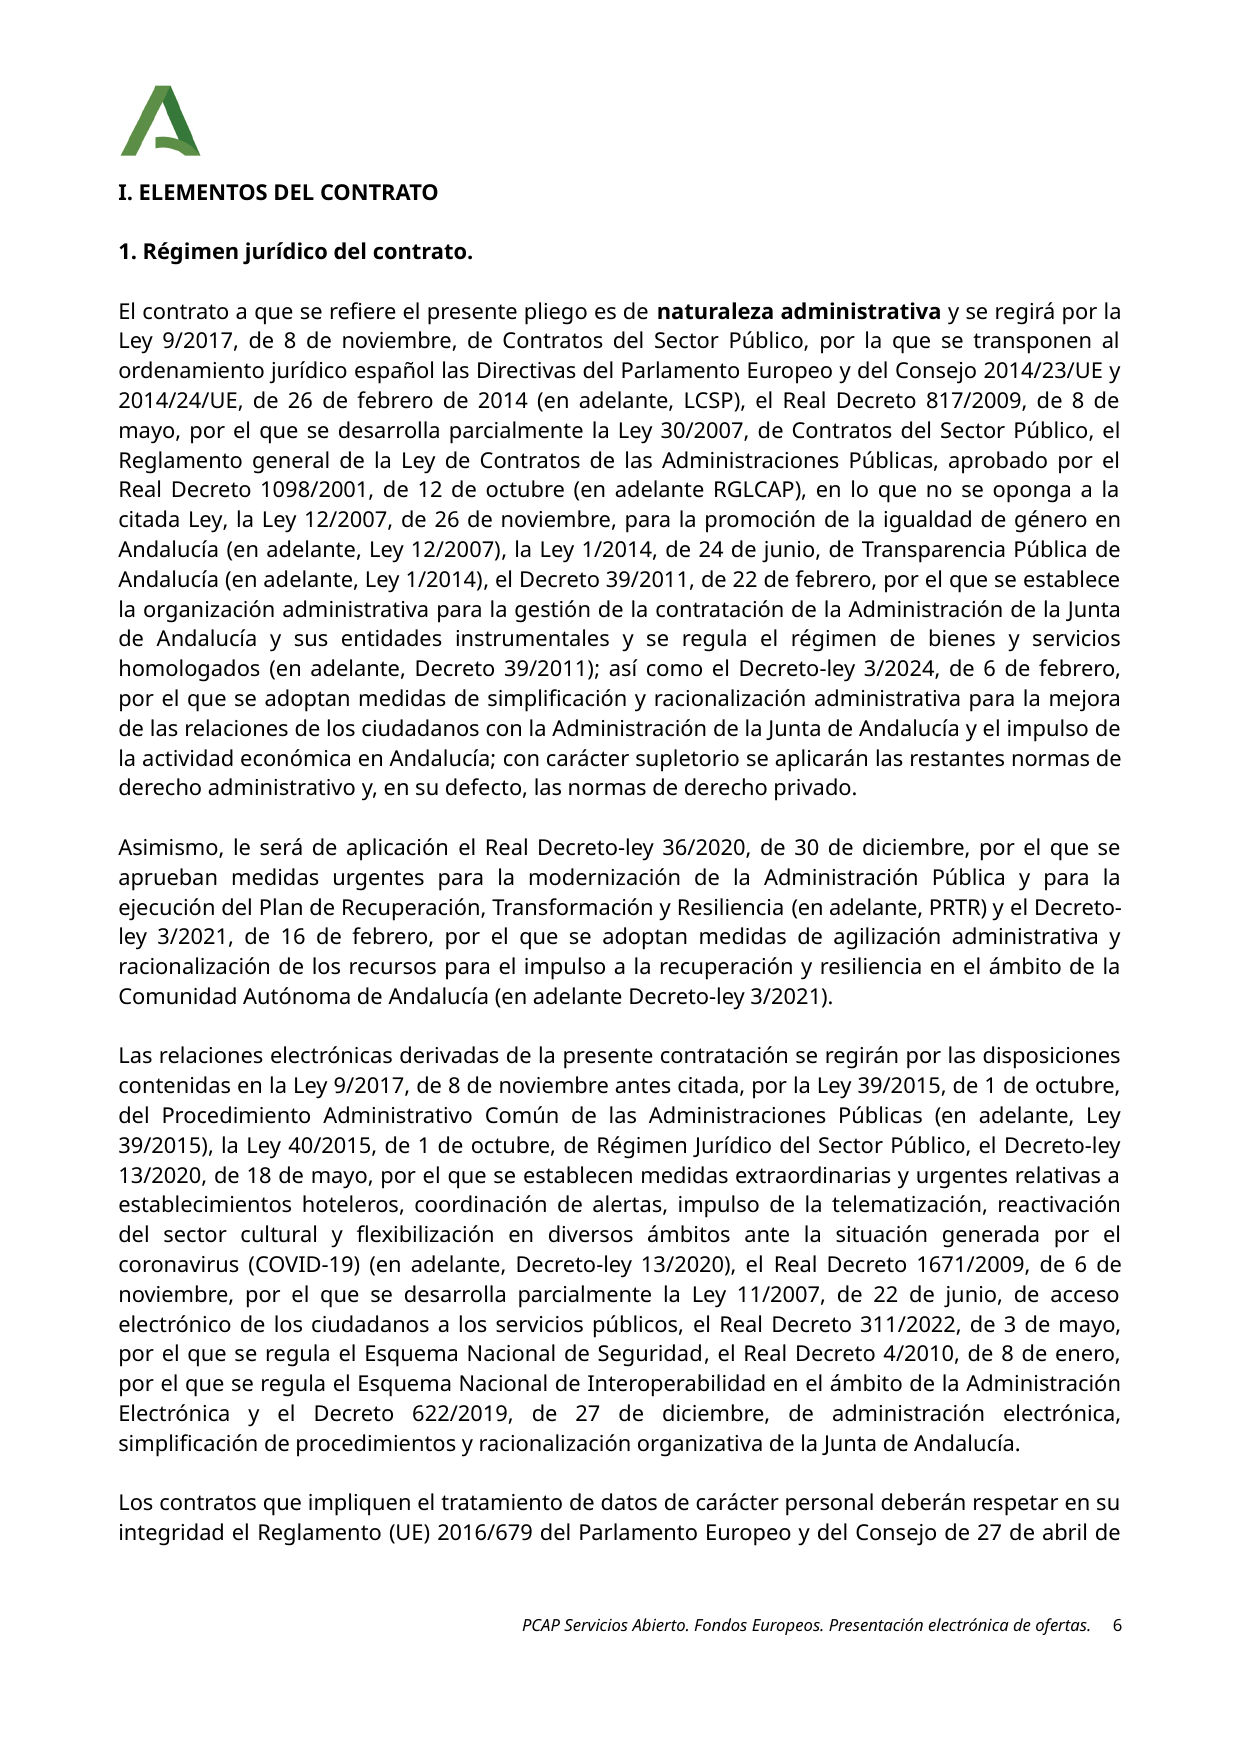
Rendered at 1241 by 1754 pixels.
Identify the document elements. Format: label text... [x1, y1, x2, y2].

text Asimismo, le será de aplicación el Real Decreto-ley 36/2020, de 30 de diciembre, por el que se aprueban medidas urgentes para la modernización de la Administración Pública y para la ejecución del Plan de Recuperación, Transformación y Resiliencia (en adelante, PRTR) y el Decreto-ley 3/2021, de 16 de febrero, por el que se adoptan medidas de agilización administrativa y racionalización de los recursos para el impulso a la recuperación y resiliencia en el ámbito de la Comunidad Autónoma de Andalucía (en adelante Decreto-ley 3/2021). [118, 832, 1122, 1011]
text Los contratos que impliquen el tratamiento de datos de carácter personal deberán respetar en su integridad el Reglamento (UE) 2016/679 del Parlamento Europeo y del Consejo de 27 de abril de [118, 1487, 1122, 1547]
text Las relaciones electrónicas derivadas de la presente contratación se regirán por las disposiciones contenidas en la Ley 9/2017, de 8 de noviembre antes citada, por la Ley 39/2015, de 1 de octubre, del Procedimiento Administrativo Común de las Administraciones Públicas (en adelante, Ley 39/2015), la Ley 40/2015, de 1 de octubre, de Régimen Jurídico del Sector Público, el Decreto-ley 13/2020, de 18 de mayo, por el que se establecen medidas extraordinarias y urgentes relativas a establecimientos hoteleros, coordinación de alertas, impulso de la telematización, reactivación del sector cultural y flexibilización en diversos ámbitos ante la situación generada por el coronavirus (COVID-19) (en adelante, Decreto-ley 13/2020), el Real Decreto 1671/2009, de 6 de noviembre, por el que se desarrolla parcialmente la Ley 11/2007, de 22 de junio, de acceso electrónico de los ciudadanos a los servicios públicos, el Real Decreto 311/2022, de 3 de mayo, por el que se regula el Esquema Nacional de Seguridad, el Real Decreto 4/2010, de 8 de enero, por el que se regula el Esquema Nacional de Interoperabilidad en el ámbito de la Administración Electrónica y el Decreto 622/2019, de 27 de diciembre, de administración electrónica, simplificación de procedimientos y racionalización organizativa de la Junta de Andalucía. [118, 1041, 1122, 1458]
subtitle 1. Régimen jurídico del contrato. [118, 236, 1122, 266]
subtitle I. ELEMENTOS DEL CONTRATO [118, 177, 1122, 206]
text El contrato a que se refiere el presente pliego es de naturaleza administrativa y se regirá por la Ley 9/2017, de 8 de noviembre, de Contratos del Sector Público, por la que se transponen al ordenamiento jurídico español las Directivas del Parlamento Europeo y del Consejo 2014/23/UE y 2014/24/UE, de 26 de febrero de 2014 (en adelante, LCSP), el Real Decreto 817/2009, de 8 de mayo, por el que se desarrolla parcialmente la Ley 30/2007, de Contratos del Sector Público, el Reglamento general de la Ley de Contratos de las Administraciones Públicas, aprobado por el Real Decreto 1098/2001, de 12 de octubre (en adelante RGLCAP), en lo que no se oponga a la citada Ley, la Ley 12/2007, de 26 de noviembre, para la promoción de la igualdad de género en Andalucía (en adelante, Ley 12/2007), la Ley 1/2014, de 24 de junio, de Transparencia Pública de Andalucía (en adelante, Ley 1/2014), el Decreto 39/2011, de 22 de febrero, por el que se establece la organización administrativa para la gestión de la contratación de la Administración de la Junta de Andalucía y sus entidades instrumentales y se regula el régimen de bienes y servicios homologados (en adelante, Decreto 39/2011); así como el Decreto-ley 3/2024, de 6 de febrero, por el que se adoptan medidas de simplificación y racionalización administrativa para la mejora de las relaciones de los ciudadanos con la Administración de la Junta de Andalucía y el impulso de la actividad económica en Andalucía; con carácter supletorio se aplicarán las restantes normas de derecho administrativo y, en su defecto, las normas de derecho privado. [118, 296, 1122, 802]
picture [116, 81, 205, 160]
